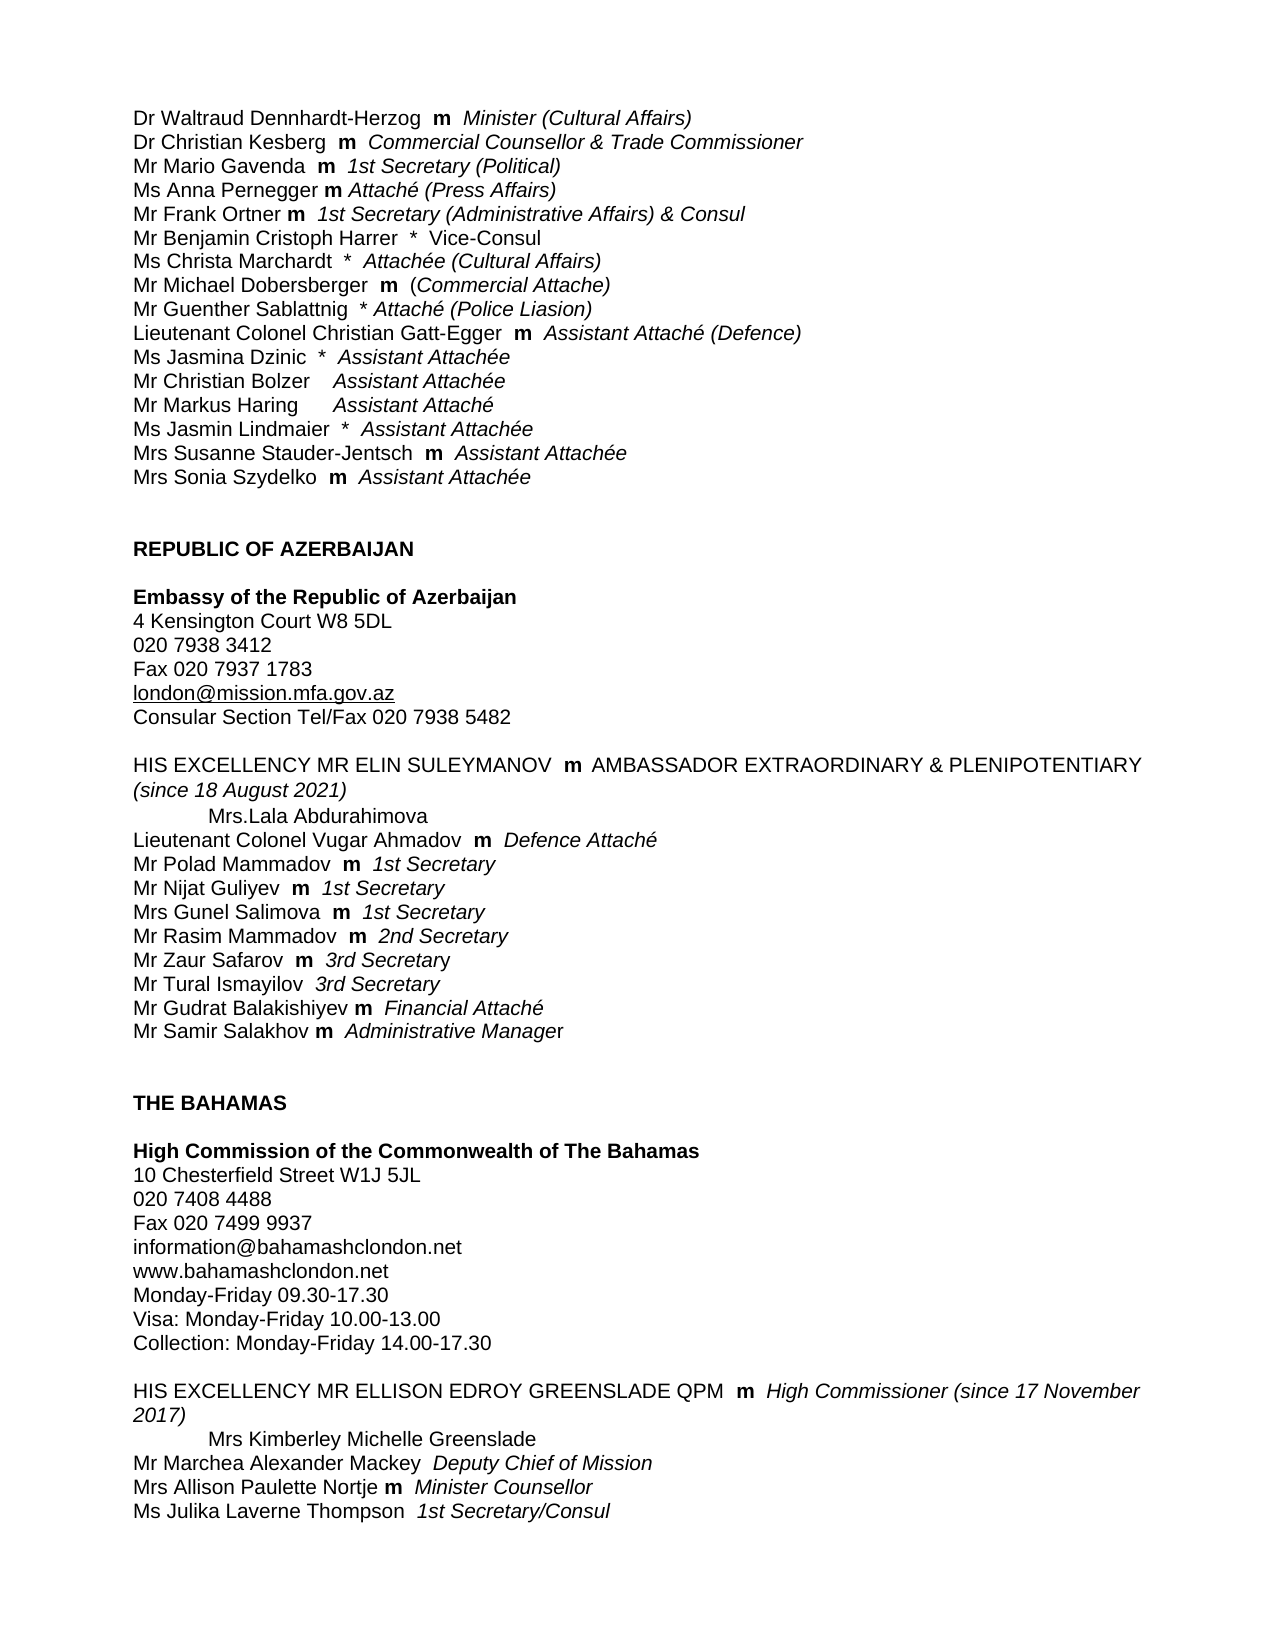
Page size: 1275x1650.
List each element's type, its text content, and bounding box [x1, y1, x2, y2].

text Mrs Sonia Szydelko m Assistant Attachée [133, 465, 1181, 489]
text Mrs Gunel Salimova m 1st Secretary [133, 899, 1181, 923]
text Mr Mario Gavenda m 1st Secretary (Political) [133, 153, 1181, 177]
text Lieutenant Colonel Christian Gatt-Egger m Assistant Attaché (Defence) [133, 321, 1181, 345]
text Ms Christa Marchardt * Attachée (Cultural Affairs) [133, 249, 1181, 273]
text Collection: Monday-Friday 14.00-17.30 [133, 1331, 1181, 1355]
text Embassy of the Republic of Azerbaijan [133, 585, 1181, 609]
text Mrs.Lala Abdurahimova [133, 804, 1181, 828]
text Mr Marchea Alexander Mackey Deputy Chief of Mission [133, 1451, 1181, 1474]
text Ms Julika Laverne Thompson 1st Secretary/Consul [133, 1498, 1181, 1522]
text Mr Nijat Guliyev m 1st Secretary [133, 876, 1181, 899]
text Fax 020 7499 9937 [133, 1211, 1181, 1235]
text Mr Markus Haring Assistant Attaché [133, 393, 1181, 417]
text THE BAHAMAS [133, 1091, 1181, 1115]
text Mr Christian Bolzer Assistant Attachée [133, 369, 1181, 393]
text HIS EXCELLENCY MR ELLISON EDROY GREENSLADE QPM m High Commissioner (since 17 November 2017) [133, 1379, 1181, 1427]
text Dr Christian Kesberg m Commercial Counsellor & Trade Commissioner [133, 129, 1181, 153]
text Ms Jasmin Lindmaier * Assistant Attachée [133, 417, 1181, 441]
text Ms Anna Pernegger m Attaché (Press Affairs) [133, 177, 1181, 201]
text REPUBLIC OF AZERBAIJAN [133, 537, 1181, 561]
text www.bahamashclondon.net [133, 1259, 1181, 1283]
text High Commission of the Commonwealth of The Bahamas [133, 1139, 1181, 1163]
text Mr Guenther Sablattnig * Attaché (Police Liasion) [133, 297, 1181, 321]
text 10 Chesterfield Street W1J 5JL [133, 1163, 1181, 1187]
text Ms Jasmina Dzinic * Assistant Attachée [133, 345, 1181, 369]
text Mr Zaur Safarov m 3rd Secretary [133, 947, 1181, 971]
text 4 Kensington Court W8 5DL [133, 609, 1181, 633]
text london@mission.mfa.gov.az [133, 681, 1181, 704]
text Mr Frank Ortner m 1st Secretary (Administrative Affairs) & Consul [133, 201, 1181, 225]
text Mrs Kimberley Michelle Greenslade [133, 1427, 1181, 1451]
text Fax 020 7937 1783 [133, 657, 1181, 681]
text Dr Waltraud Dennhardt-Herzog m Minister (Cultural Affairs) [133, 106, 1181, 129]
text Mr Michael Dobersberger m (Commercial Attache) [133, 273, 1181, 297]
text Mr Rasim Mammadov m 2nd Secretary [133, 923, 1181, 947]
text Lieutenant Colonel Vugar Ahmadov m Defence Attaché [133, 828, 1181, 852]
text Mr Benjamin Cristoph Harrer * Vice-Consul [133, 225, 1181, 249]
text Consular Section Tel/Fax 020 7938 5482 [133, 704, 1181, 728]
text Monday-Friday 09.30-17.30 [133, 1283, 1181, 1307]
text Mr Tural Ismayilov 3rd Secretary [133, 971, 1181, 995]
text Mrs Allison Paulette Nortje m Minister Counsellor [133, 1474, 1181, 1498]
text Mr Gudrat Balakishiyev m Financial Attaché [133, 995, 1181, 1019]
text HIS EXCELLENCY MR ELIN SULEYMANOV m AMBASSADOR EXTRAORDINARY & PLENIPOTENTIARY (since 18 August 2021) [133, 752, 1181, 802]
text Mr Samir Salakhov m Administrative Manager [133, 1019, 1181, 1043]
text 020 7938 3412 [133, 633, 1181, 657]
text Visa: Monday-Friday 10.00-13.00 [133, 1307, 1181, 1331]
text Mrs Susanne Stauder-Jentsch m Assistant Attachée [133, 441, 1181, 465]
text 020 7408 4488 [133, 1187, 1181, 1211]
text Mr Polad Mammadov m 1st Secretary [133, 852, 1181, 876]
text information@bahamashclondon.net [133, 1235, 1181, 1259]
